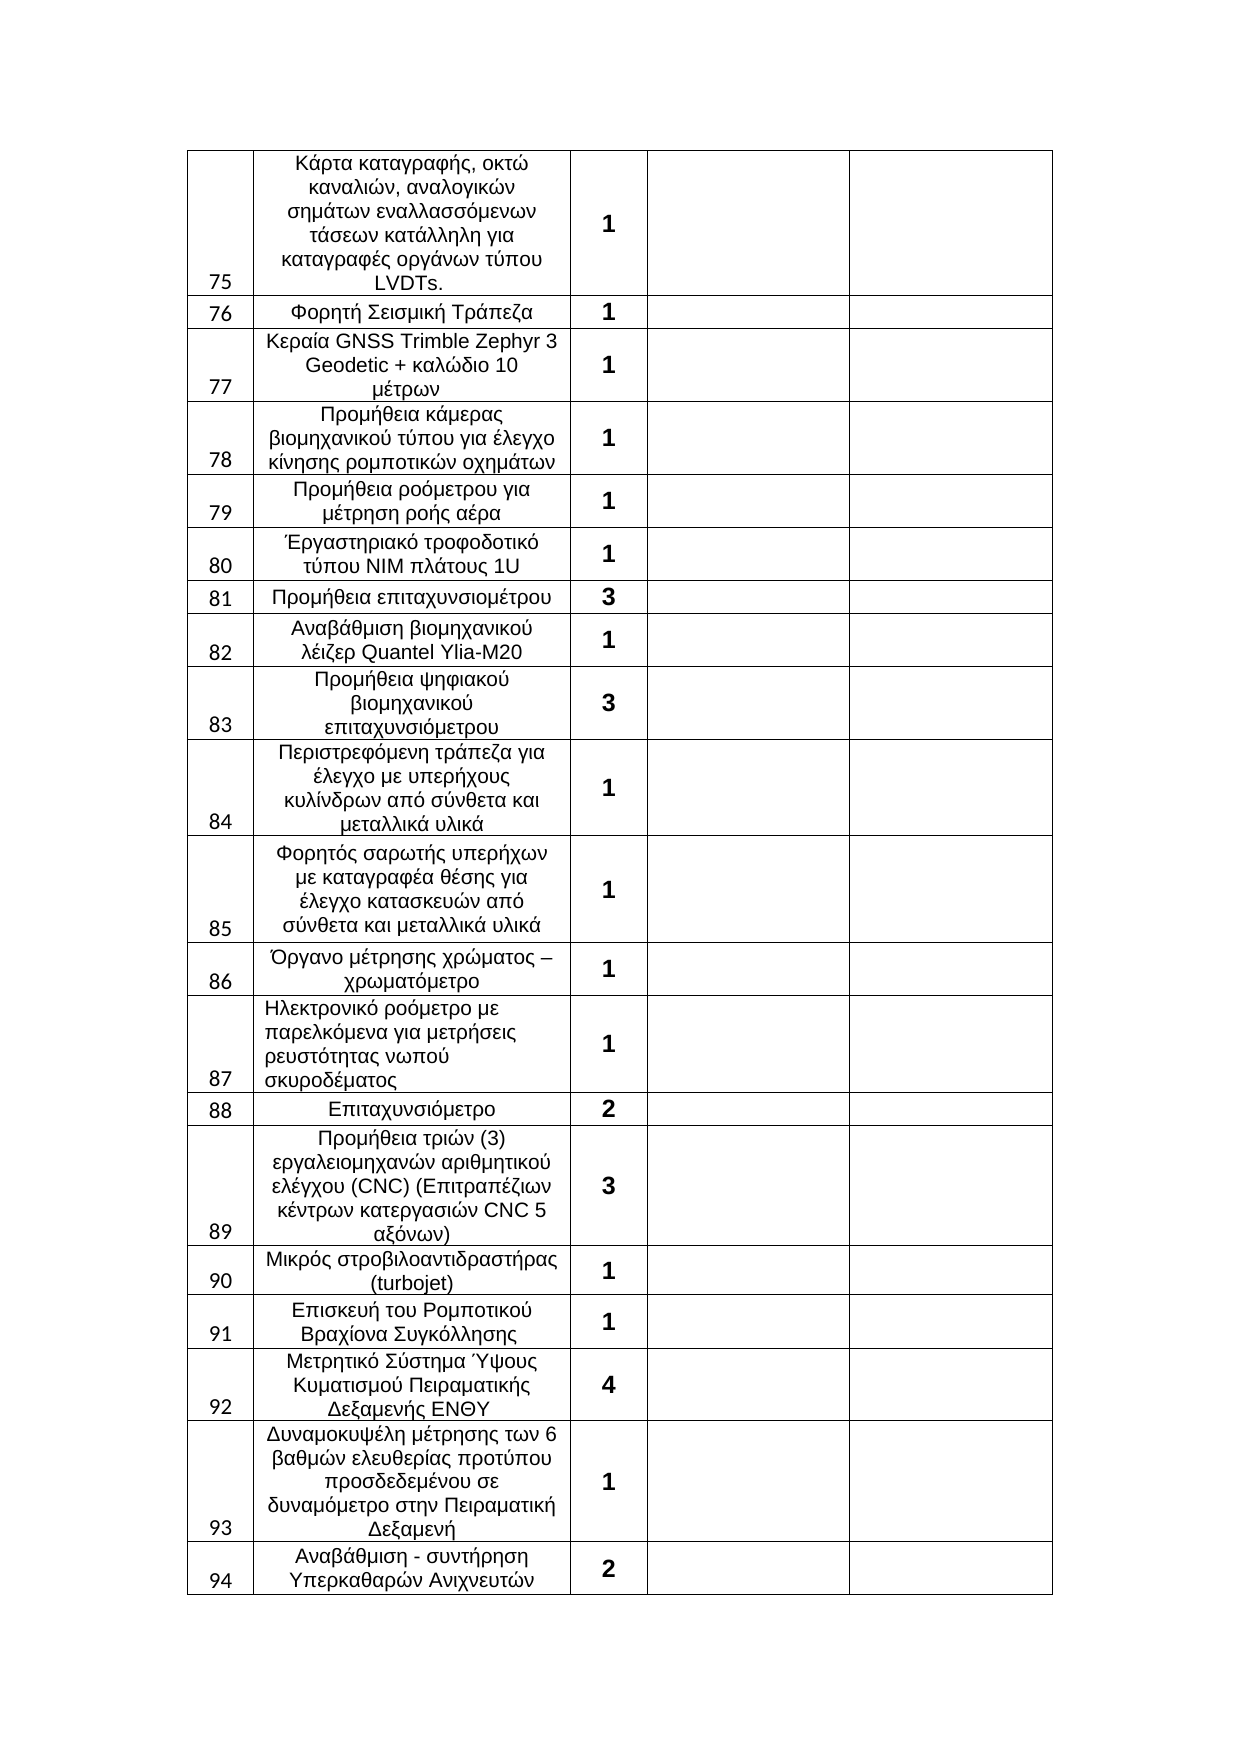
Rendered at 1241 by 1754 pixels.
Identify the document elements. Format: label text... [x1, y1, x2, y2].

table_cell [648, 836, 849, 942]
table_cell Προμήθεια ψηφιακού βιομηχανικού επιταχυνσιόμετρου [254, 667, 570, 738]
table_cell 93 [188, 1421, 253, 1541]
table_cell Έργαστηριακό τροφοδοτικό τύπου ΝΙΜ πλάτους 1U [254, 528, 570, 580]
table_cell 80 [188, 528, 253, 580]
table_cell [850, 943, 1052, 995]
table_cell 1 [571, 943, 647, 995]
table_cell 94 [188, 1542, 253, 1594]
table_cell [648, 151, 849, 295]
table_cell [850, 1349, 1052, 1420]
table_cell [850, 581, 1052, 612]
table_cell 78 [188, 402, 253, 473]
table_cell 82 [188, 614, 253, 666]
table_cell 3 [571, 667, 647, 738]
table_cell [850, 1421, 1052, 1541]
table_cell [850, 1246, 1052, 1294]
table_cell [648, 581, 849, 612]
table_cell 1 [571, 1421, 647, 1541]
table_cell Επισκευή του Ρομποτικού Βραχίονα Συγκόλλησης [254, 1295, 570, 1347]
table_cell Αναβάθμιση - συντήρηση Υπερκαθαρών Ανιχνευτών [254, 1542, 570, 1594]
table_cell 1 [571, 475, 647, 527]
table_cell 89 [188, 1126, 253, 1245]
table_cell 87 [188, 996, 253, 1092]
table_cell Ηλεκτρονικό ροόμετρο με παρελκόμενα για μετρήσεις ρευστότητας νωπού σκυροδέματος [254, 996, 570, 1092]
table_cell [648, 943, 849, 995]
table_cell 1 [571, 1246, 647, 1294]
table_cell 1 [571, 996, 647, 1092]
table_cell 84 [188, 740, 253, 835]
table_cell Κεραία GNSS Trimble Zephyr 3 Geodetic + καλώδιο 10 μέτρων [254, 329, 570, 401]
table_cell Όργανο μέτρησης χρώματος – χρωματόμετρο [254, 943, 570, 995]
table_cell [648, 1295, 849, 1347]
table_cell [648, 1093, 849, 1124]
table_cell [648, 1421, 849, 1541]
table_cell [648, 528, 849, 580]
table_cell Προμήθεια επιταχυνσιομέτρου [254, 581, 570, 612]
table_cell [850, 740, 1052, 835]
table_cell Φορητός σαρωτής υπερήχων με καταγραφέα θέσης για έλεγχο κατασκευών από σύνθετα και μεταλλικά υλικά [254, 836, 570, 942]
table_cell 1 [571, 151, 647, 295]
table_cell [850, 528, 1052, 580]
table_cell 81 [188, 581, 253, 612]
table_cell 3 [571, 581, 647, 612]
table_cell Μικρός στροβιλοαντιδραστήρας (turbojet) [254, 1246, 570, 1294]
table_cell [850, 667, 1052, 738]
table_cell Προμήθεια ροόμετρου για μέτρηση ροής αέρα [254, 475, 570, 527]
table_cell 88 [188, 1093, 253, 1124]
table_cell 1 [571, 1295, 647, 1347]
table_cell 1 [571, 296, 647, 328]
table_cell [850, 329, 1052, 401]
table_cell 1 [571, 836, 647, 942]
table_cell [648, 329, 849, 401]
table_cell [850, 151, 1052, 295]
table_cell [648, 996, 849, 1092]
table_cell 90 [188, 1246, 253, 1294]
table_cell [850, 402, 1052, 473]
table_cell [648, 1246, 849, 1294]
table_cell 1 [571, 740, 647, 835]
table_cell [648, 475, 849, 527]
table_cell [648, 740, 849, 835]
table_cell [850, 1126, 1052, 1245]
table_cell 86 [188, 943, 253, 995]
table_cell 75 [188, 151, 253, 295]
table_cell Επιταχυνσιόμετρο [254, 1093, 570, 1124]
table_cell [850, 1295, 1052, 1347]
table_cell 2 [571, 1093, 647, 1124]
table_cell [850, 614, 1052, 666]
table_cell 2 [571, 1542, 647, 1594]
table_cell Δυναμοκυψέλη μέτρησης των 6 βαθμών ελευθερίας προτύπου προσδεδεμένου σε δυναμόμετρο στην Πειραματική Δεξαμενή [254, 1421, 570, 1541]
table_cell 92 [188, 1349, 253, 1420]
table_cell 85 [188, 836, 253, 942]
table_cell [850, 296, 1052, 328]
table_cell 91 [188, 1295, 253, 1347]
table_cell [648, 614, 849, 666]
table_cell 1 [571, 329, 647, 401]
table_cell Περιστρεφόμενη τράπεζα για έλεγχο με υπερήχους κυλίνδρων από σύνθετα και μεταλλικά υλικά [254, 740, 570, 835]
table_cell [850, 996, 1052, 1092]
table_cell [648, 1349, 849, 1420]
table_cell 79 [188, 475, 253, 527]
table_cell Αναβάθμιση βιομηχανικού λέιζερ Quantel Ylia-M20 [254, 614, 570, 666]
table_cell 4 [571, 1349, 647, 1420]
table_cell 77 [188, 329, 253, 401]
table_cell [648, 667, 849, 738]
table_cell Κάρτα καταγραφής, οκτώ καναλιών, αναλογικών σημάτων εναλλασσόμενων τάσεων κατάλληλη για καταγραφές οργάνων τύπου LVDTs. [254, 151, 570, 295]
table_cell [648, 1126, 849, 1245]
table_cell Προμήθεια κάμερας βιομηχανικού τύπου για έλεγχο κίνησης ρομποτικών οχημάτων [254, 402, 570, 473]
table_cell [648, 296, 849, 328]
table_cell 1 [571, 528, 647, 580]
table_cell [850, 475, 1052, 527]
table_cell [648, 1542, 849, 1594]
table_cell 1 [571, 402, 647, 473]
table_cell [850, 1542, 1052, 1594]
table_cell Μετρητικό Σύστημα Ύψους Κυματισμού Πειραματικής Δεξαμενής ΕΝΘΥ [254, 1349, 570, 1420]
table_cell [850, 1093, 1052, 1124]
table_cell 76 [188, 296, 253, 328]
table_cell 83 [188, 667, 253, 738]
table_cell Φορητή Σεισμική Τράπεζα [254, 296, 570, 328]
table_cell 1 [571, 614, 647, 666]
table_cell [648, 402, 849, 473]
table_cell Προμήθεια τριών (3) εργαλειομηχανών αριθμητικού ελέγχου (CNC) (Επιτραπέζιων κέντρων κατεργασιών CNC 5 αξόνων) [254, 1126, 570, 1245]
table_cell [850, 836, 1052, 942]
table_cell 3 [571, 1126, 647, 1245]
